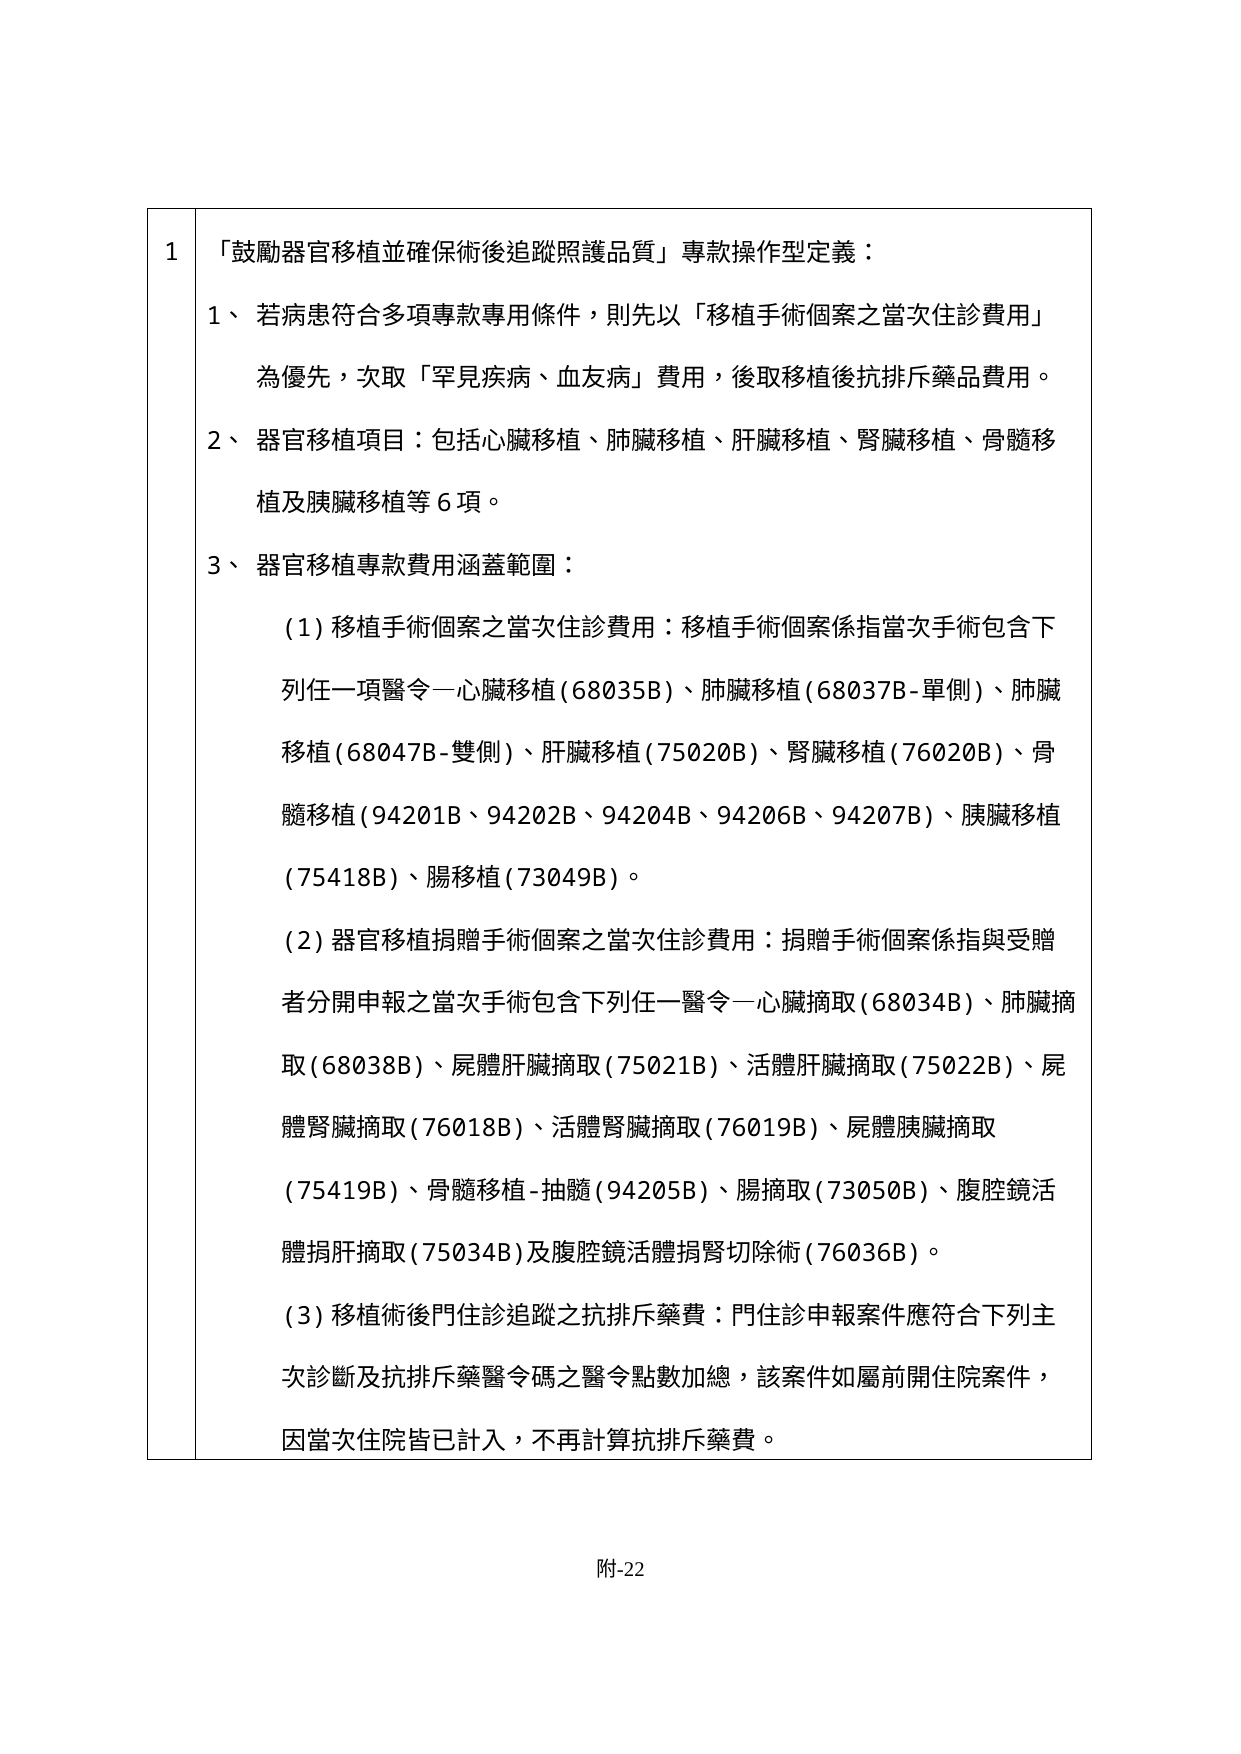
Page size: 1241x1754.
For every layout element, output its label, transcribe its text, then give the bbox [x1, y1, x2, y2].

table_cell 1 [148, 209, 195, 1459]
table_cell 「鼓勵器官移植並確保術後追蹤照護品質」專款操作型定義： 若病患符合多項專款專用條件，則先以「移植手術個案之當次住診費用」為優先，次取「罕見疾病、血友病」費用，後取移植後抗排斥藥品費用。 器官移植項目：包括心臟移植、肺臟移植、肝臟移植、腎臟移植、骨髓移植及胰臟移植等6項。 器官移植專款費用涵蓋範圍： 移植手術個案之當次住診費用：移植手術個案係指當次手術包含下列任一項醫令—心臟移植(68035B)、肺臟移植(68037B-單側)、肺臟移植(68047B-雙側)、肝臟移植(75020B)、腎臟移植(76020B)、骨髓移植(94201B、94202B、94204B、94206B、94207B)、胰臟移植(75418B)、腸移植(73049B)。 器官移植捐贈手術個案之當次住診費用：捐贈手術個案係指與受贈者分開申報之當次手術包含下列任一醫令—心臟摘取(68034B)、肺臟摘取(68038B)、屍體肝臟摘取(75021B)、活體肝臟摘取(75022B)、屍體腎臟摘取(76018B)、活體腎臟摘取(76019B)、屍體胰臟摘取(75419B)、骨髓移植-抽髓(94205B)、腸摘取(73050B)、腹腔鏡活體捐肝摘取(75034B)及腹腔鏡活體捐腎切除術(76036B)。 移植術後門住診追蹤之抗排斥藥費：門住診申報案件應符合下列主次診斷及抗排斥藥醫令碼之醫令點數加總，該案件如屬前開住院案件，因當次住院皆已計入，不再計算抗排斥藥費。 主次診斷：腎臟移植術後(ICD-10-CM/PCS為Z940)、心臟移植術後(ICD-10-CM/PCS為Z941、Z943)、肺臟移植術後(ICD-10-CM/PCS為Z942-Z943)、肝臟移植術後(ICD-10-CM/PCS為Z944)、胰臟移植術後(ICD-10-CM/PCS為Z9483)、骨髓移植術後(ICD-10-CM/PCS為Z9481、Z9484)、腸移植術後(ICD-10-CM/PCS為Z9482)、腎臟移植併發症(ICD-10-CM/PCS為T861)、肝臟移植併發症(ICD-10-CM/PCS為T864)、心臟移植併發症(T862-T863)、肺臟移植併發症(ICD-10-CM/PCS為T863、T8681)、胰臟移植併發症(ICD-10-CM/PCS為T8689)、骨髓移植併發症(ICD-10-CM/PCS為T860)、腸移植併發症(ICD-10-CM/PCS為T86850-T86859)。 抗排斥藥之藥品醫令碼 醫令類別為1或Z ATC碼為L04AA03、L04AA04、L04AA06、LO4AH01、LO4AH02、L04AD02、L04AD01。 HBIG免疫球蛋白(ATC碼為J06BB04)限定肝臟移植病人(主次診斷ICD-10-CM/PCS為Z944、T864)之術後使用。 [196, 209, 1091, 1459]
